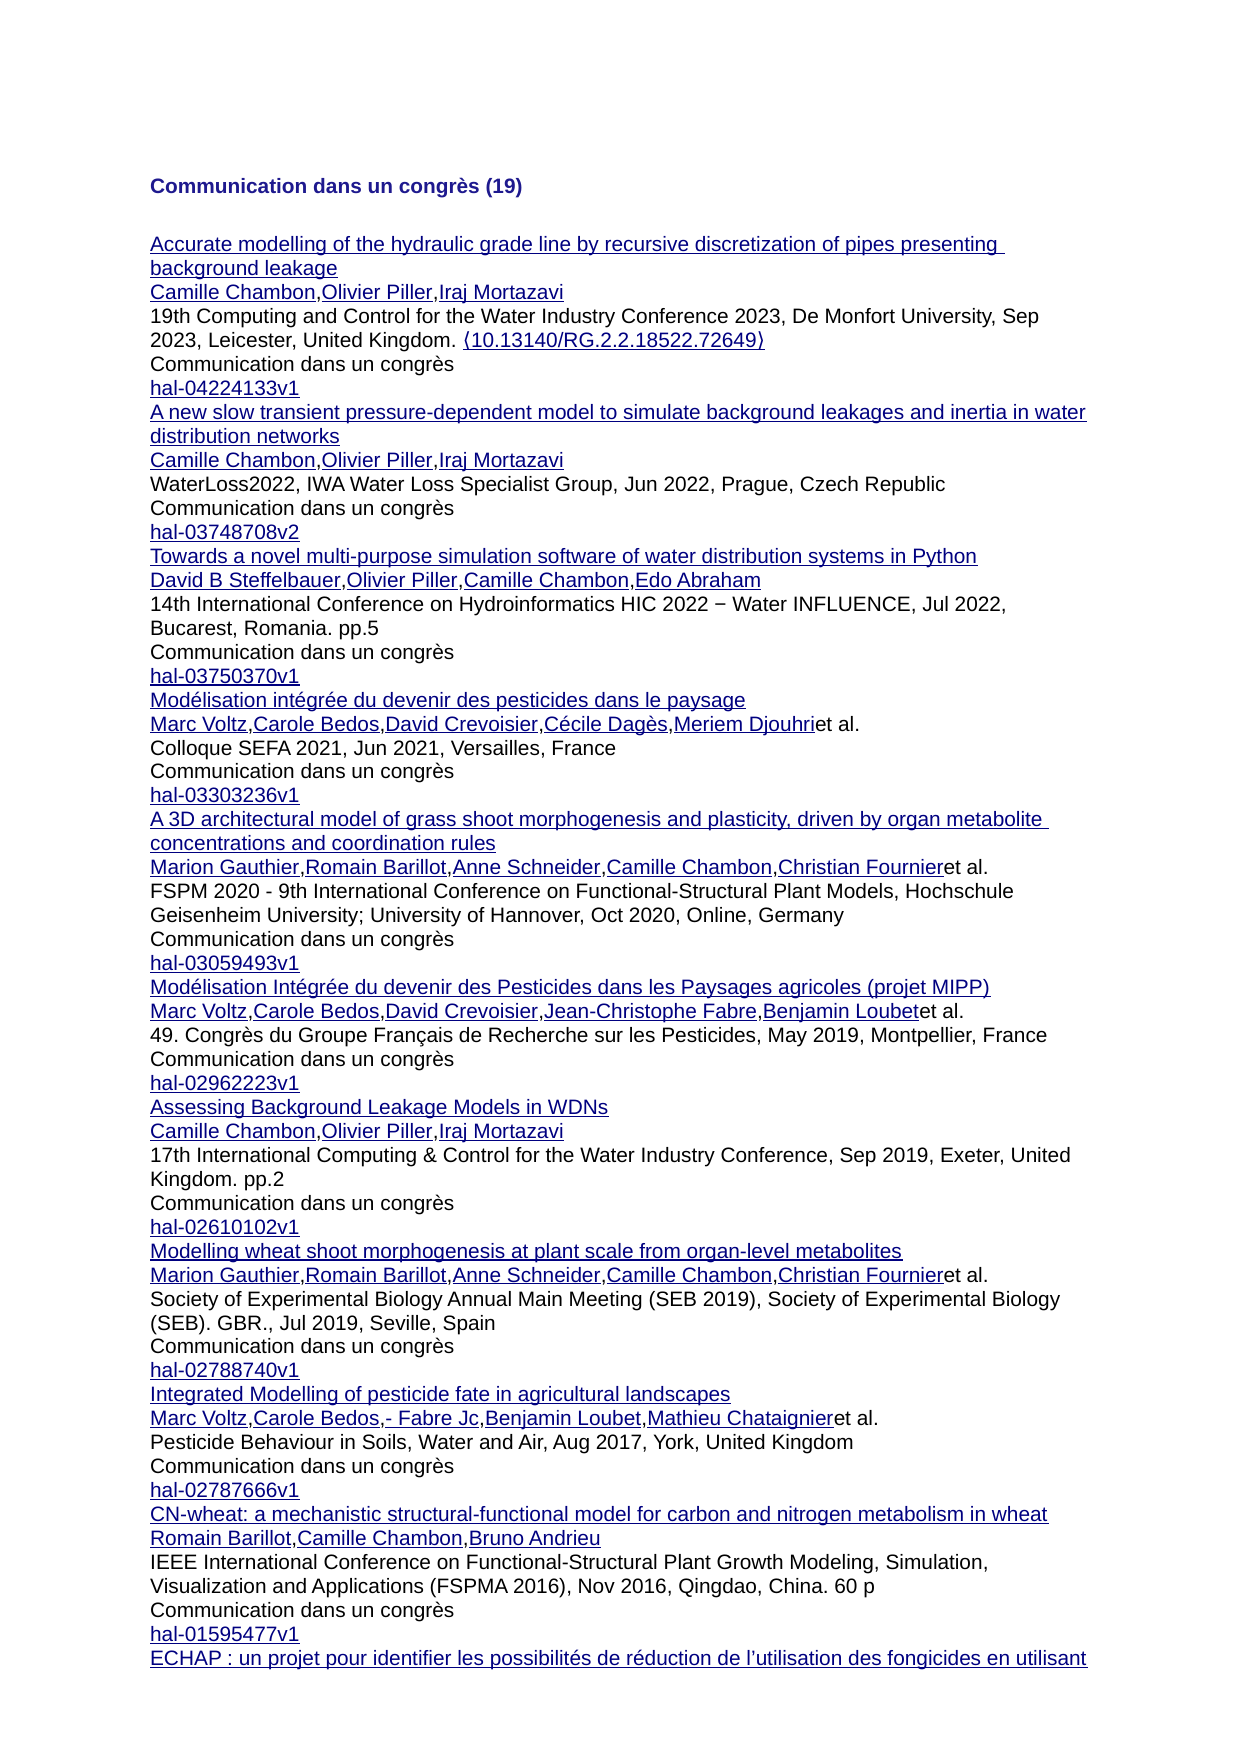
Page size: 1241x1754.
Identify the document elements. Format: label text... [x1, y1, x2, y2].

table_cell Modélisation Intégrée du devenir des Pesticides dans les Paysages agricoles (projet MIPP) Marc Voltz,Carole Bedos,David Crevoisier,Jean-Christophe Fabre,Benjamin Loubetet al. 49. Congrès du Groupe Français de Recherche sur les Pesticides, May 2019, Montpellier, France Communication dans un congrès hal-02962223v1 [150, 975, 1090, 1095]
table_cell Modelling wheat shoot morphogenesis at plant scale from organ-level metabolites Marion Gauthier,Romain Barillot,Anne Schneider,Camille Chambon,Christian Fournieret al. Society of Experimental Biology Annual Main Meeting (SEB 2019), Society of Experimental Biology (SEB). GBR., Jul 2019, Seville, Spain Communication dans un congrès hal-02788740v1 [150, 1239, 1090, 1382]
table_cell ECHAP : un projet pour identifier les possibilités de réduction de l’utilisation des fongicides en utilisant [150, 1646, 1090, 1670]
table_cell A 3D architectural model of grass shoot morphogenesis and plasticity, driven by organ metabolite concentrations and coordination rules Marion Gauthier,Romain Barillot,Anne Schneider,Camille Chambon,Christian Fournieret al. FSPM 2020 - 9th International Conference on Functional-Structural Plant Models, Hochschule Geisenheim University; University of Hannover, Oct 2020, Online, Germany Communication dans un congrès hal-03059493v1 [150, 807, 1090, 975]
table_cell CN-wheat: a mechanistic structural-functional model for carbon and nitrogen metabolism in wheat Romain Barillot,Camille Chambon,Bruno Andrieu IEEE International Conference on Functional-Structural Plant Growth Modeling, Simulation, Visualization and Applications (FSPMA 2016), Nov 2016, Qingdao, China. 60 p Communication dans un congrès hal-01595477v1 [150, 1502, 1090, 1646]
table_cell A new slow transient pressure-dependent model to simulate background leakages and inertia in water distribution networks Camille Chambon,Olivier Piller,Iraj Mortazavi WaterLoss2022, IWA Water Loss Specialist Group, Jun 2022, Prague, Czech Republic Communication dans un congrès hal-03748708v2 [150, 400, 1090, 544]
table_cell Modélisation intégrée du devenir des pesticides dans le paysage Marc Voltz,Carole Bedos,David Crevoisier,Cécile Dagès,Meriem Djouhriet al. Colloque SEFA 2021, Jun 2021, Versailles, France Communication dans un congrès hal-03303236v1 [150, 688, 1090, 807]
table_cell Integrated Modelling of pesticide fate in agricultural landscapes Marc Voltz,Carole Bedos,- Fabre Jc,Benjamin Loubet,Mathieu Chataignieret al. Pesticide Behaviour in Soils, Water and Air, Aug 2017, York, United Kingdom Communication dans un congrès hal-02787666v1 [150, 1382, 1090, 1502]
table_cell Towards a novel multi-purpose simulation software of water distribution systems in Python David B Steffelbauer,Olivier Piller,Camille Chambon,Edo Abraham 14th International Conference on Hydroinformatics HIC 2022 − Water INFLUENCE, Jul 2022, Bucarest, Romania. pp.5 Communication dans un congrès hal-03750370v1 [150, 544, 1090, 687]
table_header Accurate modelling of the hydraulic grade line by recursive discretization of pipes presenting background leakage Camille Chambon,Olivier Piller,Iraj Mortazavi 19th Computing and Control for the Water Industry Conference 2023, De Monfort University, Sep 2023, Leicester, United Kingdom. ⟨10.13140/RG.2.2.18522.72649⟩ Communication dans un congrès hal-04224133v1 [150, 232, 1090, 400]
subtitle Communication dans un congrès (19) [150, 174, 1090, 198]
table_cell Assessing Background Leakage Models in WDNs Camille Chambon,Olivier Piller,Iraj Mortazavi 17th International Computing & Control for the Water Industry Conference, Sep 2019, Exeter, United Kingdom. pp.2 Communication dans un congrès hal-02610102v1 [150, 1095, 1090, 1238]
